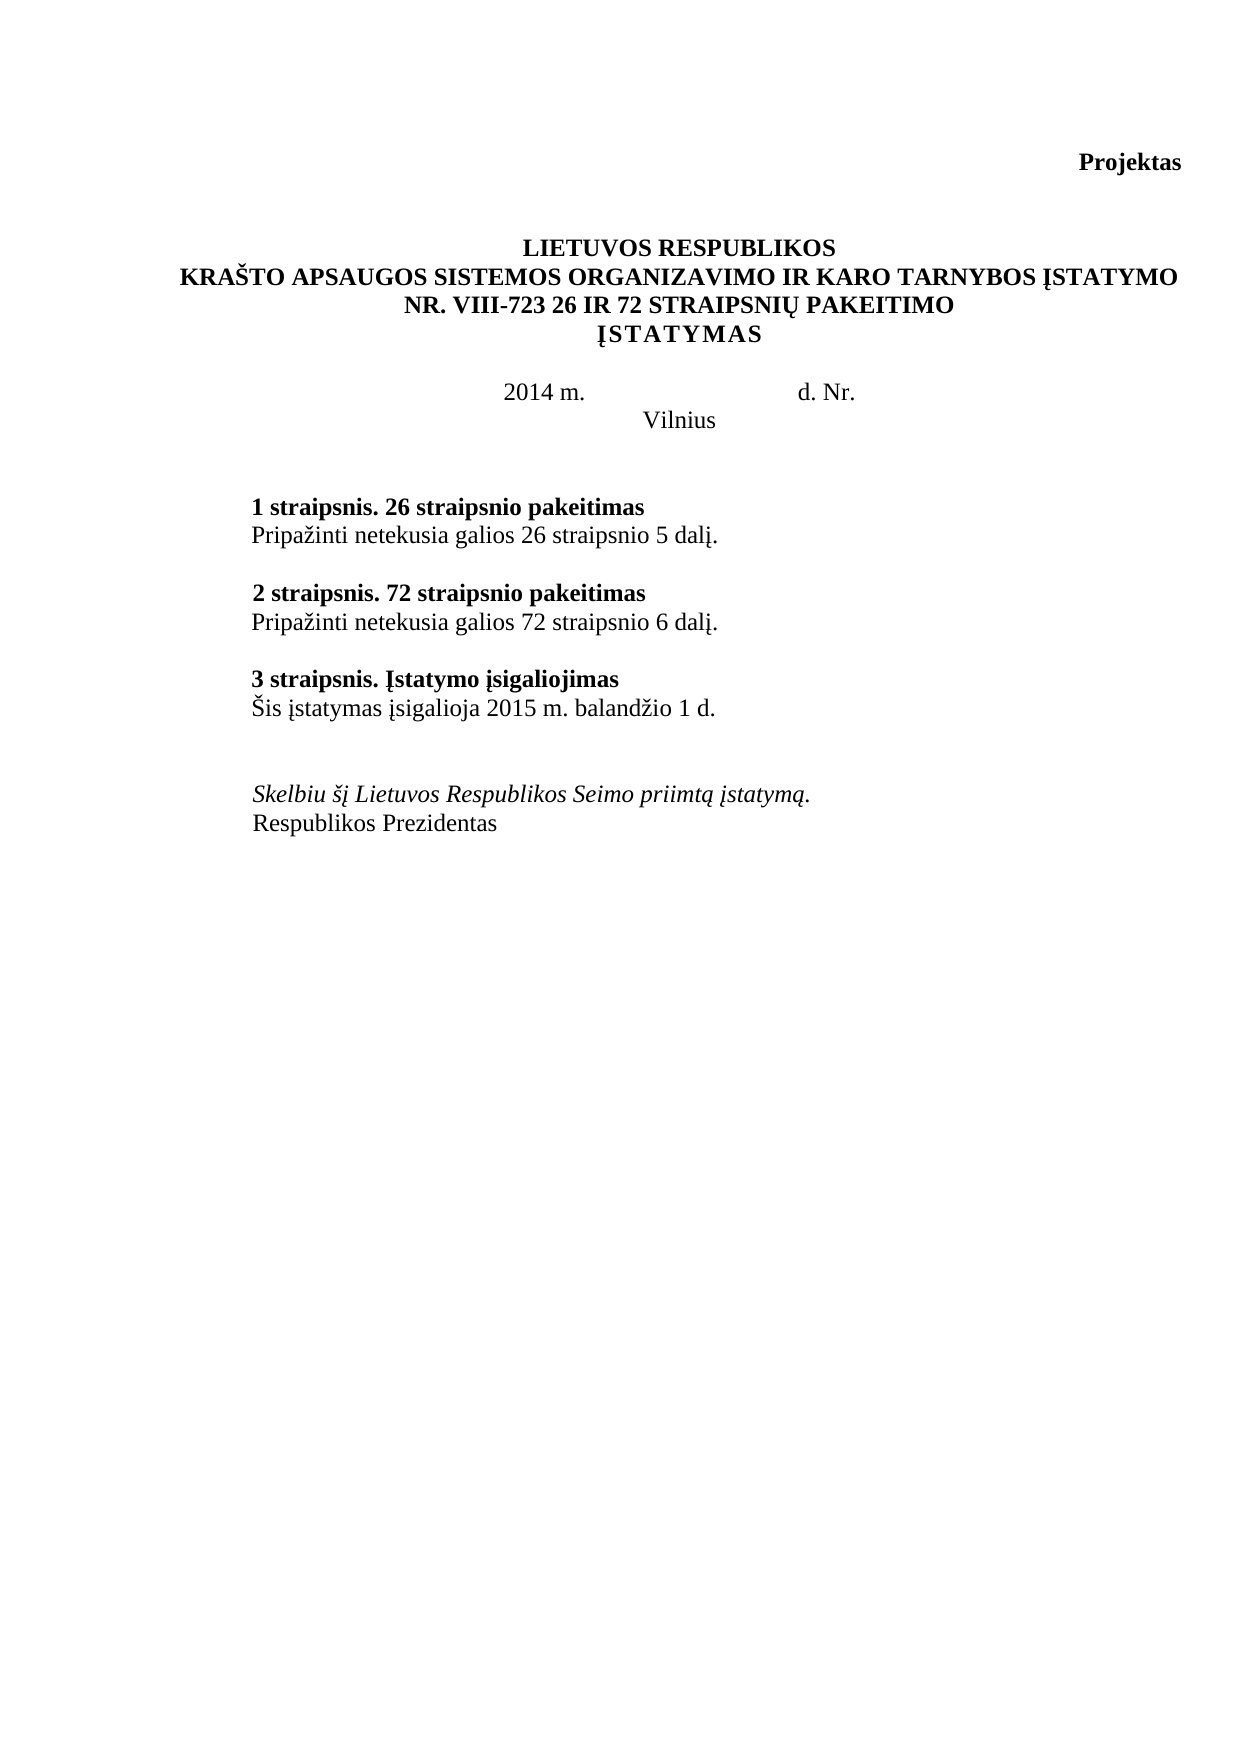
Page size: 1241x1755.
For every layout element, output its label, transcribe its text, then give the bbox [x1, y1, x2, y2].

text KRAŠTO APSAUGOS SISTEMOS ORGANIZAVIMO IR KARO TARNYBOS ĮSTATYMO Nr. VIII-723 26 IR 72 STRAIPSNIŲ PAKEITIMO [177, 262, 1181, 319]
text ĮSTATYMAS [177, 319, 1181, 348]
text 3 straipsnis. Įstatymo įsigaliojimas [177, 664, 1181, 693]
text Projektas [927, 147, 1181, 176]
text Šis įstatymas įsigalioja 2015 m. balandžio 1 d. [177, 693, 1181, 722]
text 2 straipsnis. 72 straipsnio pakeitimas [177, 578, 1181, 607]
text lietuvos Respublikos [177, 233, 1181, 262]
text Pripažinti netekusia galios 72 straipsnio 6 dalį. [177, 607, 1181, 636]
text Skelbiu šį Lietuvos Respublikos Seimo priimtą įstatymą. [177, 779, 1181, 808]
text 1 straipsnis. 26 straipsnio pakeitimas [177, 492, 1181, 521]
text Vilnius [177, 406, 1181, 434]
text Pripažinti netekusia galios 26 straipsnio 5 dalį. [177, 521, 1181, 549]
text Respublikos Prezidentas [177, 808, 1181, 837]
text 2014 m. d. Nr. [177, 377, 1181, 406]
